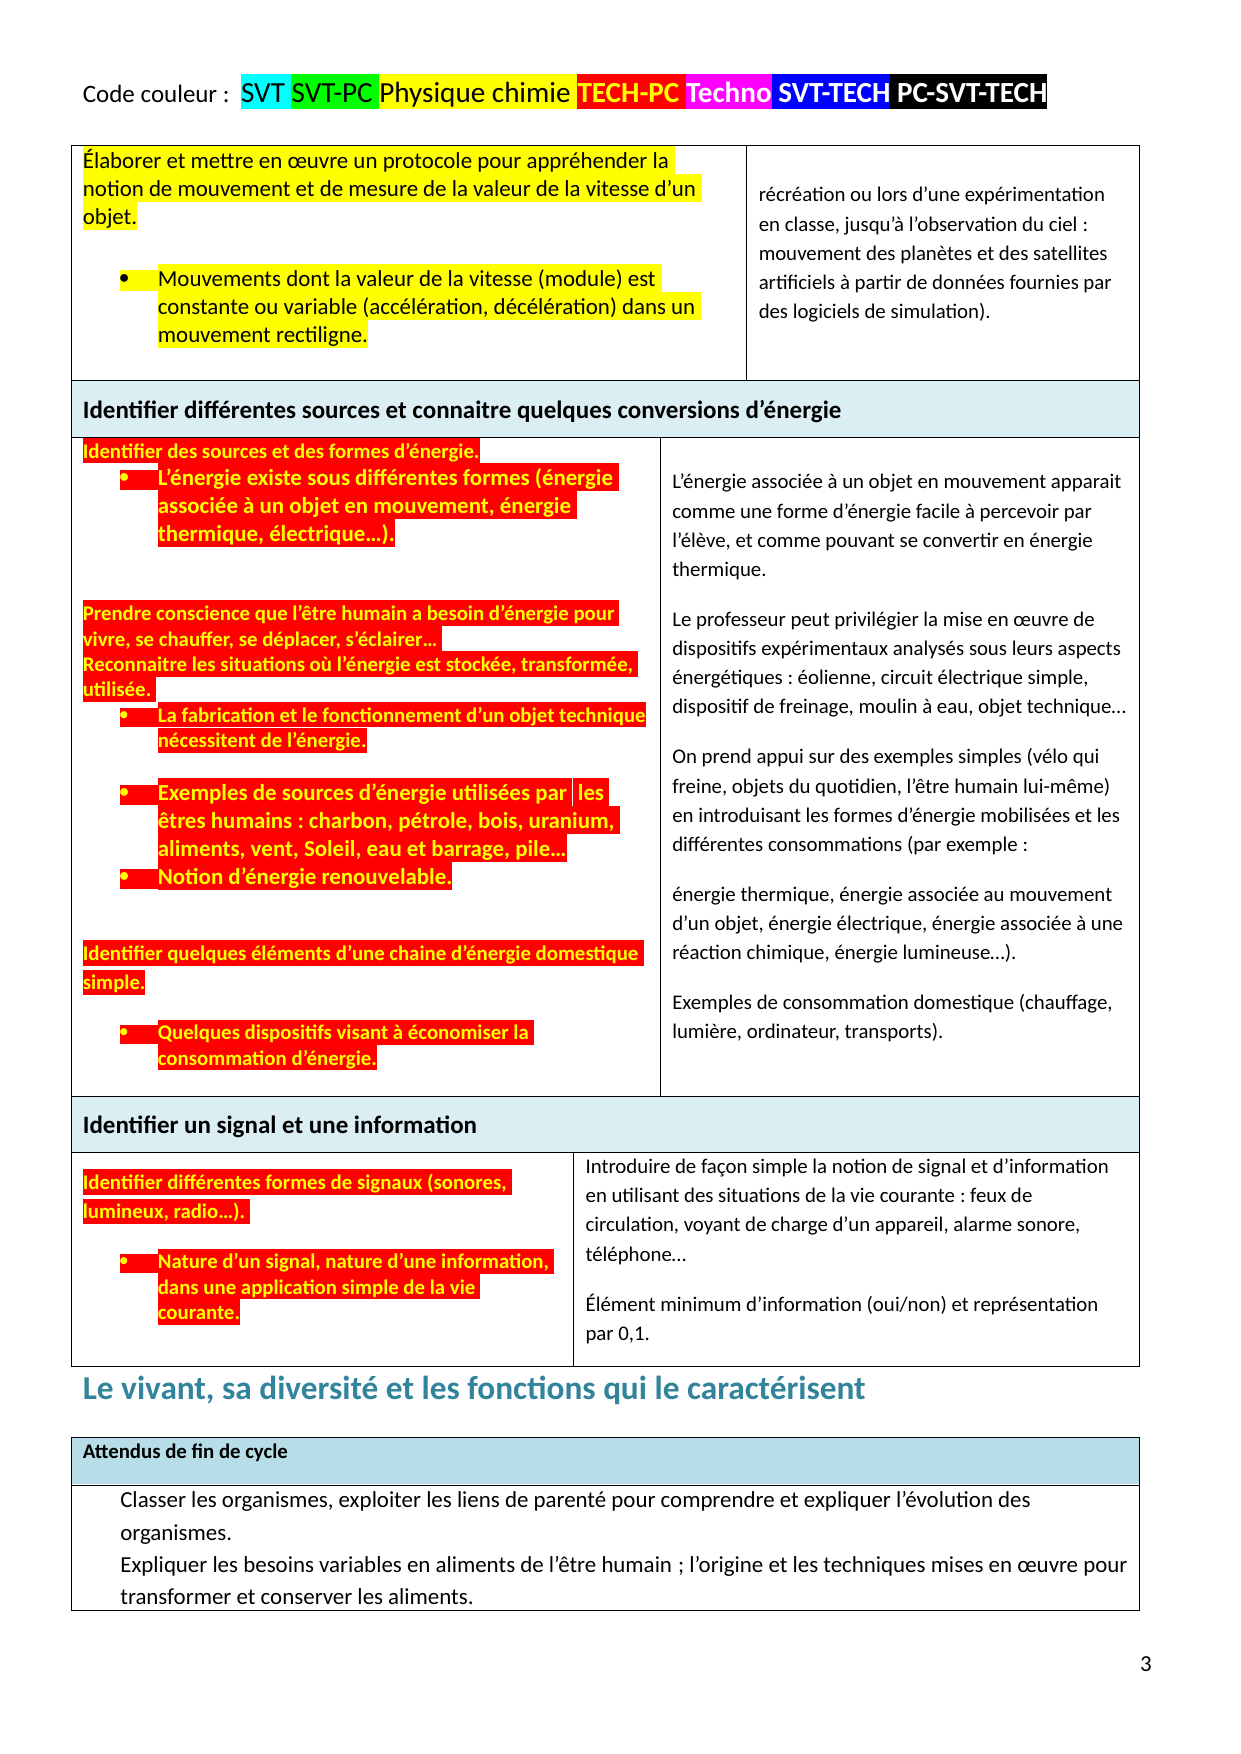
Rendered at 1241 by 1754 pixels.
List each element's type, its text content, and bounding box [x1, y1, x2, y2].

table_cell Élaborer et mettre en œuvre un protocole pour appréhender la notion de mouvement et de mesure de la valeur de la vitesse d’un objet. Mouvements dont la valeur de la vitesse (module) est constante ou variable (accélération, décélération) dans un mouvement rectiligne. [72, 146, 746, 380]
table_header Attendus de fin de cycle [72, 1438, 1139, 1484]
table_cell Introduire de façon simple la notion de signal et d’information en utilisant des situations de la vie courante : feux de circulation, voyant de charge d’un appareil, alarme sonore, téléphone… Élément minimum d’information (oui/non) et représentation par 0,1. [574, 1153, 1139, 1366]
table_cell Identifier différentes formes de signaux (sonores, lumineux, radio…). Nature d’un signal, nature d’une information, dans une application simple de la vie courante. [72, 1153, 573, 1366]
table_cell récréation ou lors d’une expérimentation en classe, jusqu’à l’observation du ciel : mouvement des planètes et des satellites artificiels à partir de données fournies par des logiciels de simulation). [747, 146, 1139, 380]
table_cell Classer les organismes, exploiter les liens de parenté pour comprendre et expliquer l’évolution des organismes. Expliquer les besoins variables en aliments de l’être humain ; l’origine et les techniques mises en œuvre pour transformer et conserver les aliments. [72, 1486, 1139, 1610]
table_cell Identifier des sources et des formes d’énergie. L’énergie existe sous différentes formes (énergie associée à un objet en mouvement, énergie thermique, électrique…). Prendre conscience que l’être humain a besoin d’énergie pour vivre, se chauffer, se déplacer, s’éclairer… Reconnaitre les situations où l’énergie est stockée, transformée, utilisée. La fabrication et le fonctionnement d’un objet technique nécessitent de l’énergie. Exemples de sources d’énergie utilisées par les êtres humains : charbon, pétrole, bois, uranium, aliments, vent, Soleil, eau et barrage, pile… Notion d’énergie renouvelable. Identifier quelques éléments d’une chaine d’énergie domestique simple. Quelques dispositifs visant à économiser la consommation d’énergie. [72, 438, 660, 1096]
table_cell Identifier un signal et une information [72, 1097, 1139, 1152]
table_cell L’énergie associée à un objet en mouvement apparait comme une forme d’énergie facile à percevoir par l’élève, et comme pouvant se convertir en énergie thermique. Le professeur peut privilégier la mise en œuvre de dispositifs expérimentaux analysés sous leurs aspects énergétiques : éolienne, circuit électrique simple, dispositif de freinage, moulin à eau, objet technique… On prend appui sur des exemples simples (vélo qui freine, objets du quotidien, l’être humain lui-même) en introduisant les formes d’énergie mobilisées et les différentes consommations (par exemple : énergie thermique, énergie associée au mouvement d’un objet, énergie électrique, énergie associée à une réaction chimique, énergie lumineuse…). Exemples de consommation domestique (chauffage, lumière, ordinateur, transports). [661, 438, 1139, 1096]
text Le vivant, sa diversité et les fonctions qui le caractérisent [83, 1367, 1152, 1408]
table_cell Identifier différentes sources et connaitre quelques conversions d’énergie [72, 381, 1139, 437]
